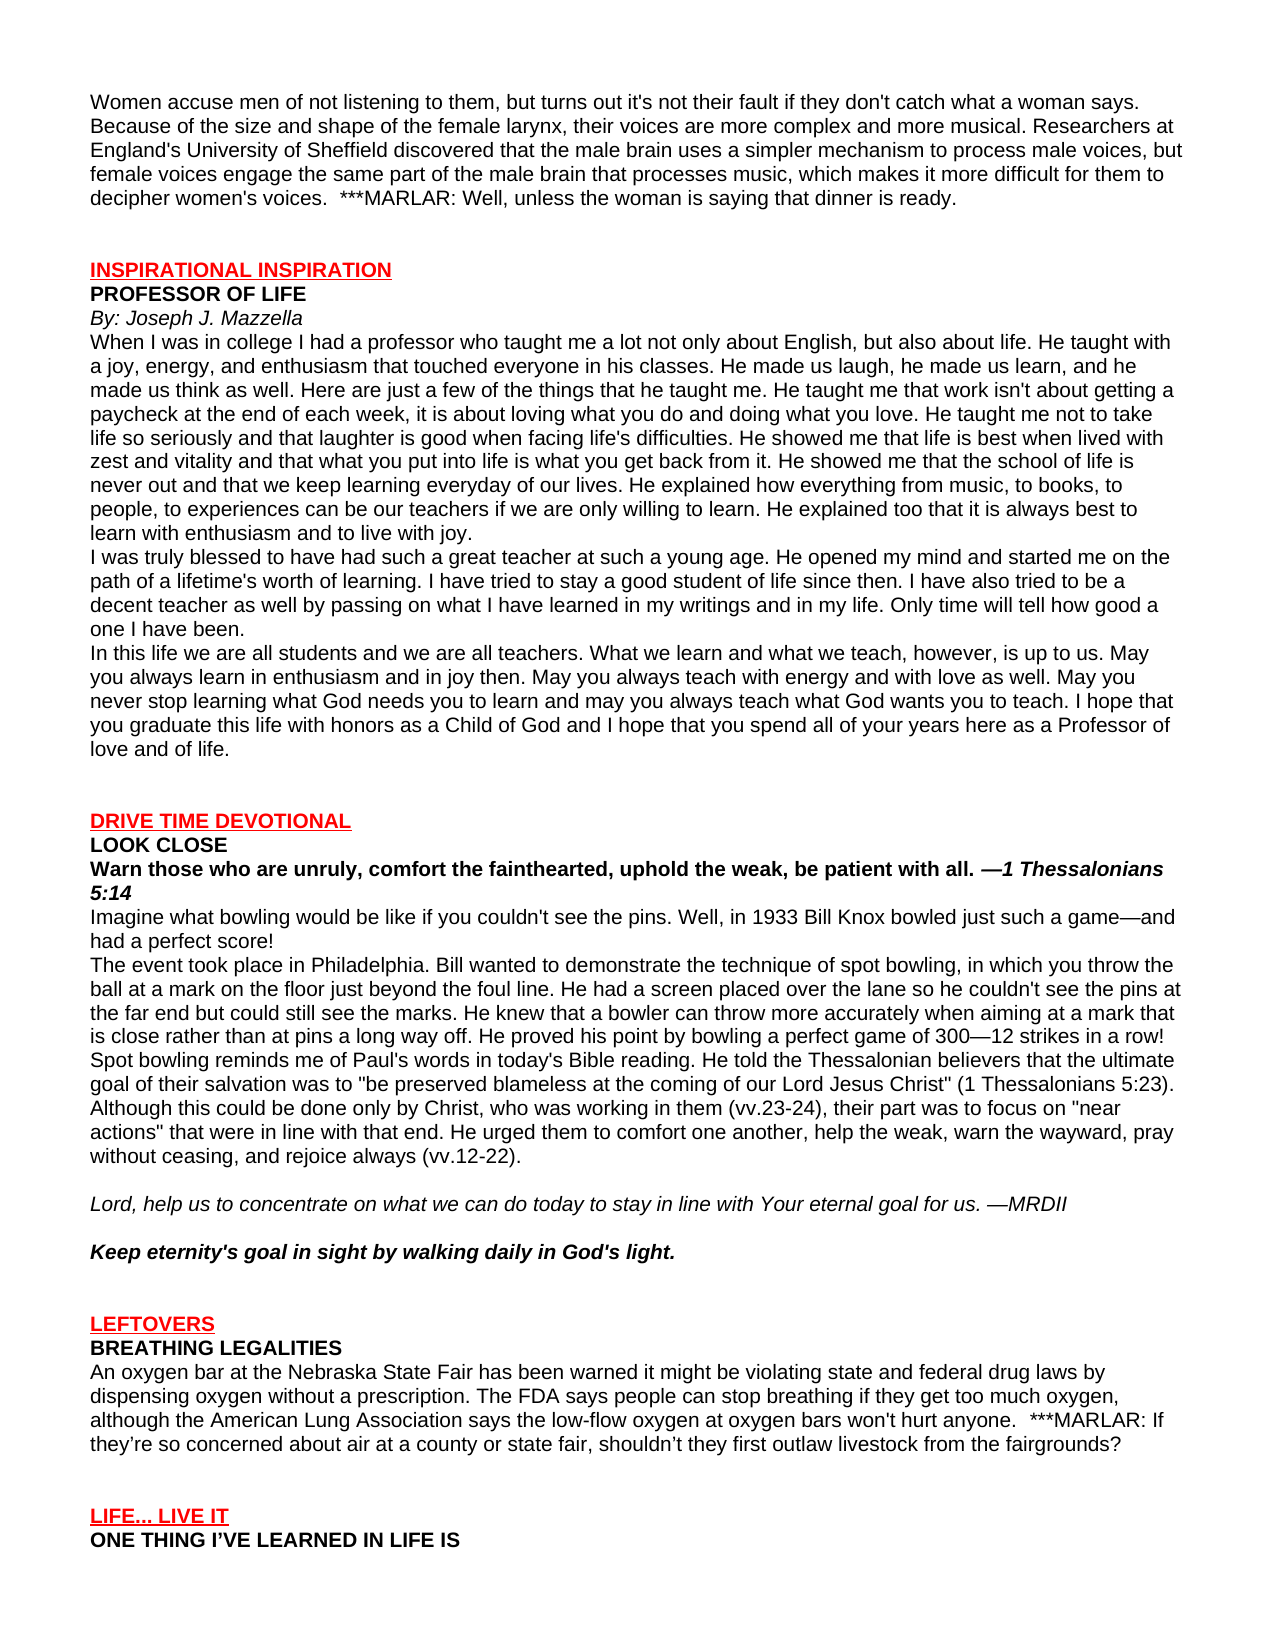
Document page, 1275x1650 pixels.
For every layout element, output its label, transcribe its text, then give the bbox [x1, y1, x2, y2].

text The event took place in Philadelphia. Bill wanted to demonstrate the technique of spot bowling, in which you throw the ball at a mark on the floor just beyond the foul line. He had a screen placed over the lane so he couldn't see the pins at the far end but could still see the marks. He knew that a bowler can throw more accurately when aiming at a mark that is close rather than at pins a long way off. He proved his point by bowling a perfect game of 300—12 strikes in a row! [90, 952, 1185, 1048]
text Imagine what bowling would be like if you couldn't see the pins. Well, in 1933 Bill Knox bowled just such a game—and had a perfect score! [90, 904, 1185, 952]
text An oxygen bar at the Nebraska State Fair has been warned it might be violating state and federal drug laws by dispensing oxygen without a prescription. The FDA says people can stop breathing if they get too much oxygen, although the American Lung Association says the low-flow oxygen at oxygen bars won't hurt anyone. ***MARLAR: If they’re so concerned about air at a county or state fair, shouldn’t they first outlaw livestock from the fairgrounds? [90, 1360, 1185, 1456]
text Women accuse men of not listening to them, but turns out it's not their fault if they don't catch what a woman says. Because of the size and shape of the female larynx, their voices are more complex and more musical. Researchers at England's University of Sheffield discovered that the male brain uses a simpler mechanism to process male voices, but female voices engage the same part of the male brain that processes music, which makes it more difficult for them to decipher women's voices. ***MARLAR: Well, unless the woman is saying that dinner is ready. [90, 90, 1185, 210]
text LEFTOVERS [90, 1312, 1185, 1336]
text Warn those who are unruly, comfort the fainthearted, uphold the weak, be patient with all. —1 Thessalonians 5:14 [90, 857, 1185, 904]
text Lord, help us to concentrate on what we can do today to stay in line with Your eternal goal for us. —MRDII [90, 1192, 1185, 1216]
text LIFE... LIVE IT [90, 1503, 1185, 1527]
text INSPIRATIONAL INSPIRATION [90, 258, 1185, 282]
text BREATHING LEGALITIES [90, 1336, 1185, 1360]
text PROFESSOR OF LIFE By: Joseph J. Mazzella When I was in college I had a professor who taught me a lot not only about English, but also about life. He taught with a joy, energy, and enthusiasm that touched everyone in his classes. He made us laugh, he made us learn, and he made us think as well. Here are just a few of the things that he taught me. He taught me that work isn't about getting a paycheck at the end of each week, it is about loving what you do and doing what you love. He taught me not to take life so seriously and that laughter is good when facing life's difficulties. He showed me that life is best when lived with zest and vitality and that what you put into life is what you get back from it. He showed me that the school of life is never out and that we keep learning everyday of our lives. He explained how everything from music, to books, to people, to experiences can be our teachers if we are only willing to learn. He explained too that it is always best to learn with enthusiasm and to live with joy. I was truly blessed to have had such a great teacher at such a young age. He opened my mind and started me on the path of a lifetime's worth of learning. I have tried to stay a good student of life since then. I have also tried to be a decent teacher as well by passing on what I have learned in my writings and in my life. Only time will tell how good a one I have been. In this life we are all students and we are all teachers. What we learn and what we teach, however, is up to us. May you always learn in enthusiasm and in joy then. May you always teach with energy and with love as well. May you never stop learning what God needs you to learn and may you always teach what God wants you to teach. I hope that you graduate this life with honors as a Child of God and I hope that you spend all of your years here as a Professor of love and of life. [90, 282, 1185, 761]
text Keep eternity's goal in sight by walking daily in God's light. [90, 1240, 1185, 1264]
text ONE THING I’VE LEARNED IN LIFE IS [90, 1527, 1185, 1551]
text Spot bowling reminds me of Paul's words in today's Bible reading. He told the Thessalonian believers that the ultimate goal of their salvation was to "be preserved blameless at the coming of our Lord Jesus Christ" (1 Thessalonians 5:23). Although this could be done only by Christ, who was working in them (vv.23-24), their part was to focus on "near actions" that were in line with that end. He urged them to comfort one another, help the weak, warn the wayward, pray without ceasing, and rejoice always (vv.12-22). [90, 1048, 1185, 1168]
text LOOK CLOSE [90, 833, 1185, 857]
text DRIVE TIME DEVOTIONAL [90, 809, 1185, 833]
